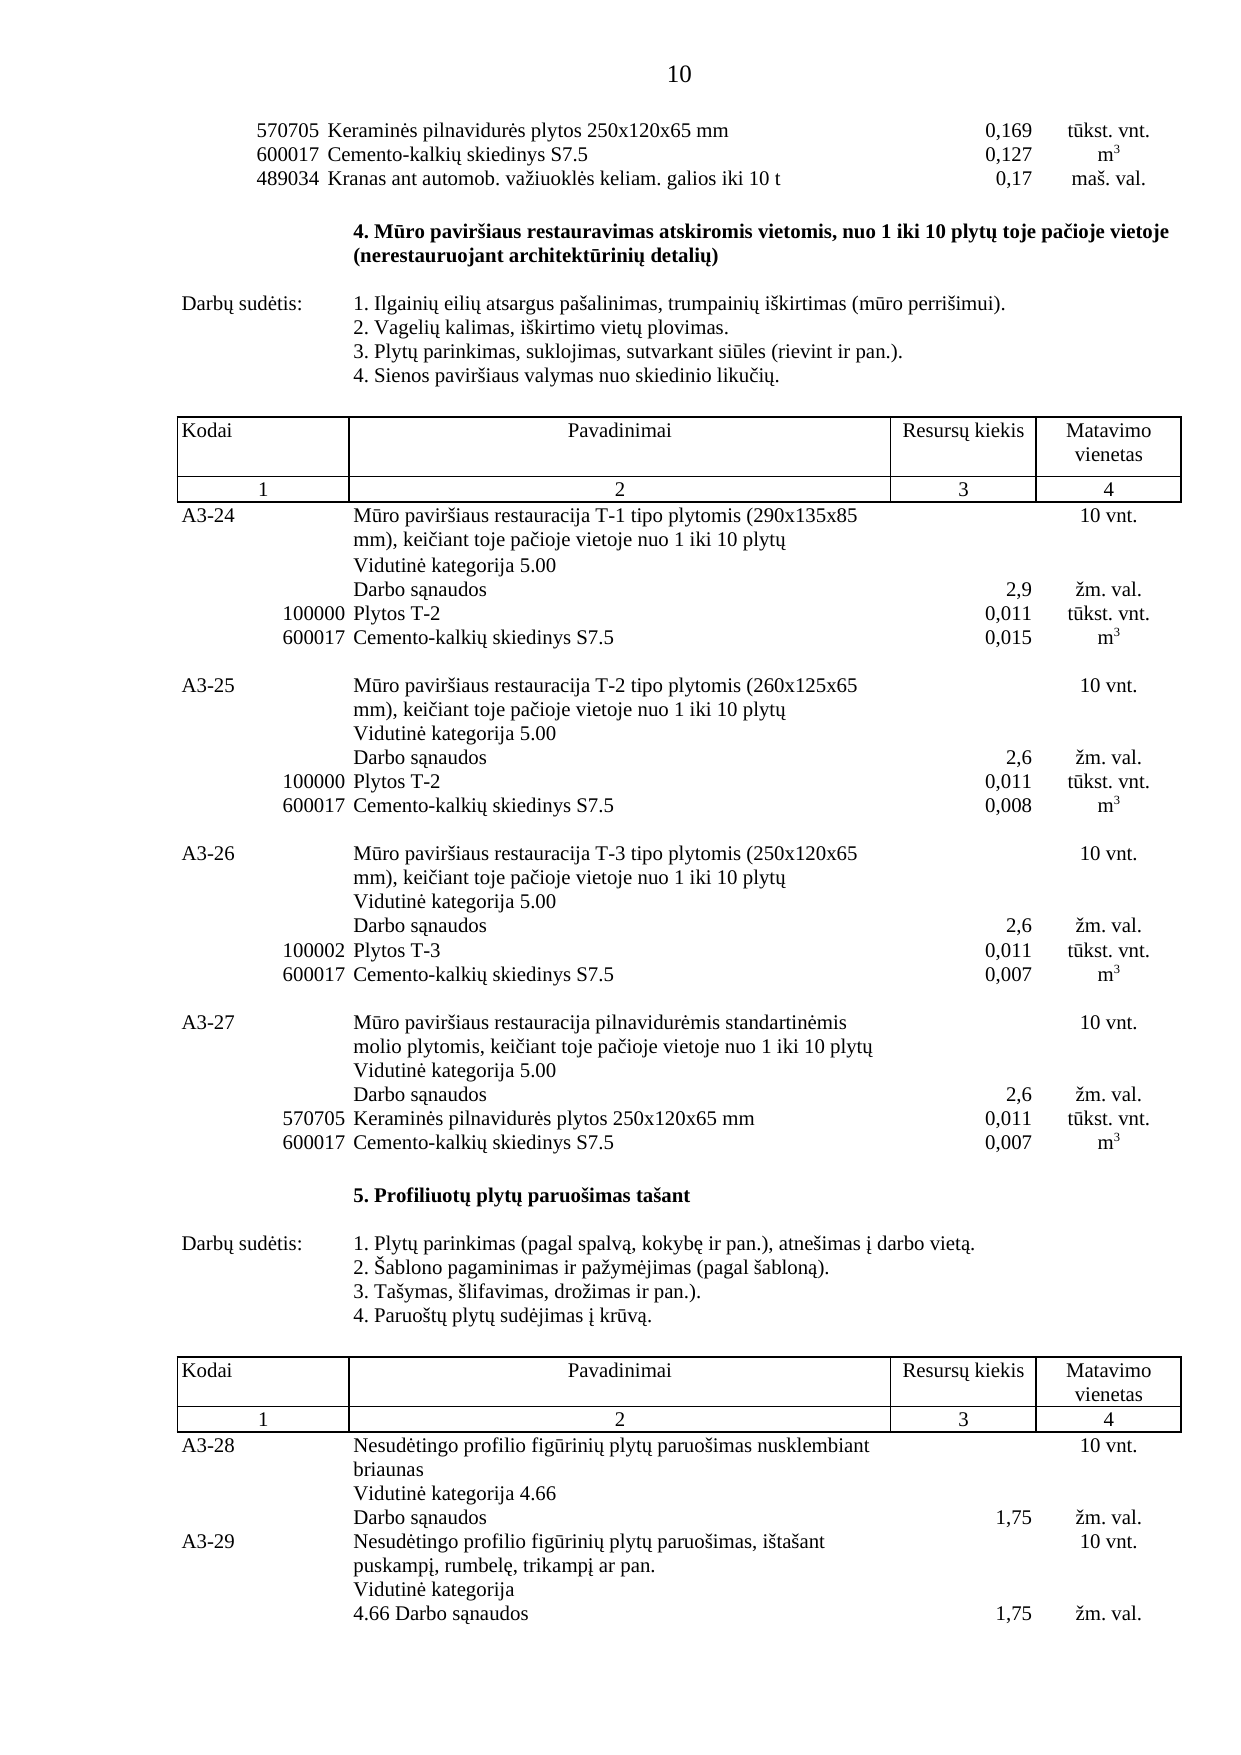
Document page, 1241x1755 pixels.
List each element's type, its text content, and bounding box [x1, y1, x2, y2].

table_cell 3 [891, 477, 895, 501]
table_cell [1032, 503, 1036, 527]
table_cell [345, 1082, 349, 1106]
table_cell [1032, 1010, 1036, 1034]
table_cell [1032, 1034, 1036, 1058]
table_cell [177, 527, 349, 552]
table_cell 2 [886, 1407, 890, 1431]
table_cell [177, 721, 181, 745]
table_cell [177, 649, 181, 673]
table_cell [1177, 865, 1181, 889]
table_cell [891, 1529, 1036, 1577]
table_cell [177, 914, 181, 937]
table_cell žm. val. [1036, 1577, 1181, 1625]
table_cell 2,6 [891, 1082, 895, 1106]
table_header Matavimo vienetas [1037, 418, 1180, 476]
table_cell [177, 1034, 181, 1058]
table_cell [177, 1082, 181, 1106]
table_cell 2,9 [1032, 577, 1036, 601]
table_cell Darbų sudėtis: [177, 1231, 349, 1327]
table_header Kodai [178, 418, 348, 476]
table_cell 1,75 [891, 1577, 1036, 1625]
table_cell [1036, 527, 1181, 552]
table_cell [886, 817, 891, 841]
table_cell [891, 865, 895, 889]
table_cell [177, 1577, 349, 1625]
table_cell [177, 1481, 349, 1529]
table_cell m3 [1036, 793, 1040, 817]
table_cell A3-29 [177, 1529, 349, 1577]
table_cell [1177, 986, 1181, 1010]
table_cell [177, 817, 181, 841]
table_cell m3 [1036, 142, 1040, 166]
table_cell Darbų sudėtis: [177, 291, 349, 387]
table_cell 10 vnt. [1036, 1529, 1181, 1577]
table_cell [1032, 841, 1036, 865]
table_cell 0,17 [1032, 166, 1036, 190]
table_cell [345, 577, 349, 601]
table_cell A3-28 [177, 1433, 349, 1481]
table_cell m3 [1036, 1130, 1040, 1154]
table_cell [345, 986, 349, 1010]
table_cell [1177, 817, 1181, 841]
table_cell [891, 1058, 895, 1082]
table_cell [345, 697, 349, 721]
table_cell [177, 577, 181, 601]
table_cell 1,75 [891, 1481, 1036, 1529]
table_cell [177, 865, 181, 889]
table_cell žm. val. [1036, 1481, 1181, 1529]
table_cell [1032, 817, 1036, 841]
table_cell [891, 986, 895, 1010]
table_cell [177, 745, 181, 769]
table_cell 2,6 [891, 745, 895, 769]
table_cell [891, 817, 895, 841]
table_cell [1032, 889, 1036, 913]
table_cell [1036, 817, 1040, 841]
table_cell m3 [1177, 142, 1181, 166]
table_cell [891, 697, 895, 721]
table_cell [1032, 721, 1036, 745]
table_cell [891, 527, 1036, 552]
table_cell Mūro paviršiaus restauracija T-1 tipo plytomis (290x135x85 mm), keičiant toje pačioje vietoje nuo 1 iki 10 plytų [349, 503, 891, 552]
table_cell [345, 1034, 349, 1058]
table_cell [349, 817, 353, 841]
table_cell [1032, 986, 1036, 1010]
table_cell [1036, 721, 1040, 745]
table_cell [345, 267, 349, 291]
table_header Resursų kiekis [891, 1358, 1035, 1406]
table_cell [1036, 1058, 1040, 1082]
table_cell [345, 817, 349, 841]
table_cell [177, 1207, 181, 1231]
table_cell [1177, 889, 1181, 913]
table_cell [177, 986, 181, 1010]
table_header Resursų kiekis [891, 418, 1035, 476]
table_header Pavadinimai [350, 1358, 890, 1406]
table_cell [349, 1207, 353, 1231]
table_cell m3 [1036, 962, 1040, 986]
table_cell m3 [1177, 625, 1181, 649]
table_header [345, 1183, 349, 1207]
table_cell [886, 649, 891, 673]
table_cell [1036, 889, 1040, 913]
table_cell [1177, 1207, 1181, 1231]
table_cell [345, 1058, 349, 1082]
table_cell [891, 503, 895, 527]
table_cell [345, 721, 349, 745]
table_cell [1177, 1034, 1181, 1058]
table_cell [1036, 649, 1040, 673]
table_cell [349, 986, 353, 1010]
table_cell [891, 889, 895, 913]
table_cell [891, 553, 895, 577]
table_cell 10 vnt. [1036, 1433, 1181, 1481]
table_cell [886, 986, 891, 1010]
table_header Kodai [178, 1358, 348, 1406]
table_cell [891, 1010, 895, 1034]
table_cell 2,6 [891, 914, 895, 937]
table_cell [177, 553, 181, 577]
table_cell [1177, 553, 1181, 577]
table_cell [1177, 697, 1181, 721]
table_cell [1036, 986, 1040, 1010]
table_cell [177, 267, 181, 291]
table_cell [345, 745, 349, 769]
table_cell [1036, 865, 1040, 889]
table_cell 2 [886, 477, 890, 501]
table_cell [345, 889, 349, 913]
table_cell [1177, 721, 1181, 745]
table_cell [1036, 1034, 1040, 1058]
table_cell [1032, 649, 1036, 673]
table_cell 2,6 [1032, 1082, 1036, 1106]
table_cell [1032, 865, 1036, 889]
table_header Pavadinimai [350, 418, 890, 476]
table_cell [345, 1207, 349, 1231]
table_cell [349, 267, 353, 291]
table_cell [891, 1433, 1036, 1481]
table_cell [345, 553, 349, 577]
table_cell 2,6 [1032, 914, 1036, 937]
table_cell m3 [1036, 625, 1040, 649]
table_cell [891, 1034, 895, 1058]
table_cell [1177, 1058, 1181, 1082]
table_header [177, 219, 349, 267]
table_cell [345, 914, 349, 937]
table_cell [1032, 697, 1036, 721]
table_cell m3 [1177, 962, 1181, 986]
table_cell m3 [1177, 793, 1181, 817]
table_cell [177, 697, 181, 721]
table_header [177, 1183, 181, 1207]
table_cell 2,6 [1032, 745, 1036, 769]
table_cell [345, 865, 349, 889]
table_cell [345, 649, 349, 673]
table_cell [1036, 697, 1040, 721]
table_cell [1036, 553, 1040, 577]
table_cell [891, 841, 895, 865]
table_cell 0,17 [891, 166, 895, 190]
table_cell [177, 1058, 181, 1082]
table_cell [891, 721, 895, 745]
table_cell 3 [891, 1407, 895, 1431]
table_cell [1032, 1058, 1036, 1082]
table_cell [1032, 673, 1036, 697]
table_cell 2,9 [891, 577, 895, 601]
table_cell [891, 673, 895, 697]
table_cell [1177, 267, 1181, 291]
table_cell [1032, 553, 1036, 577]
table_cell m3 [1177, 1130, 1181, 1154]
table_cell [177, 889, 181, 913]
table_cell [1177, 649, 1181, 673]
table_cell [349, 649, 353, 673]
table_cell [891, 649, 895, 673]
